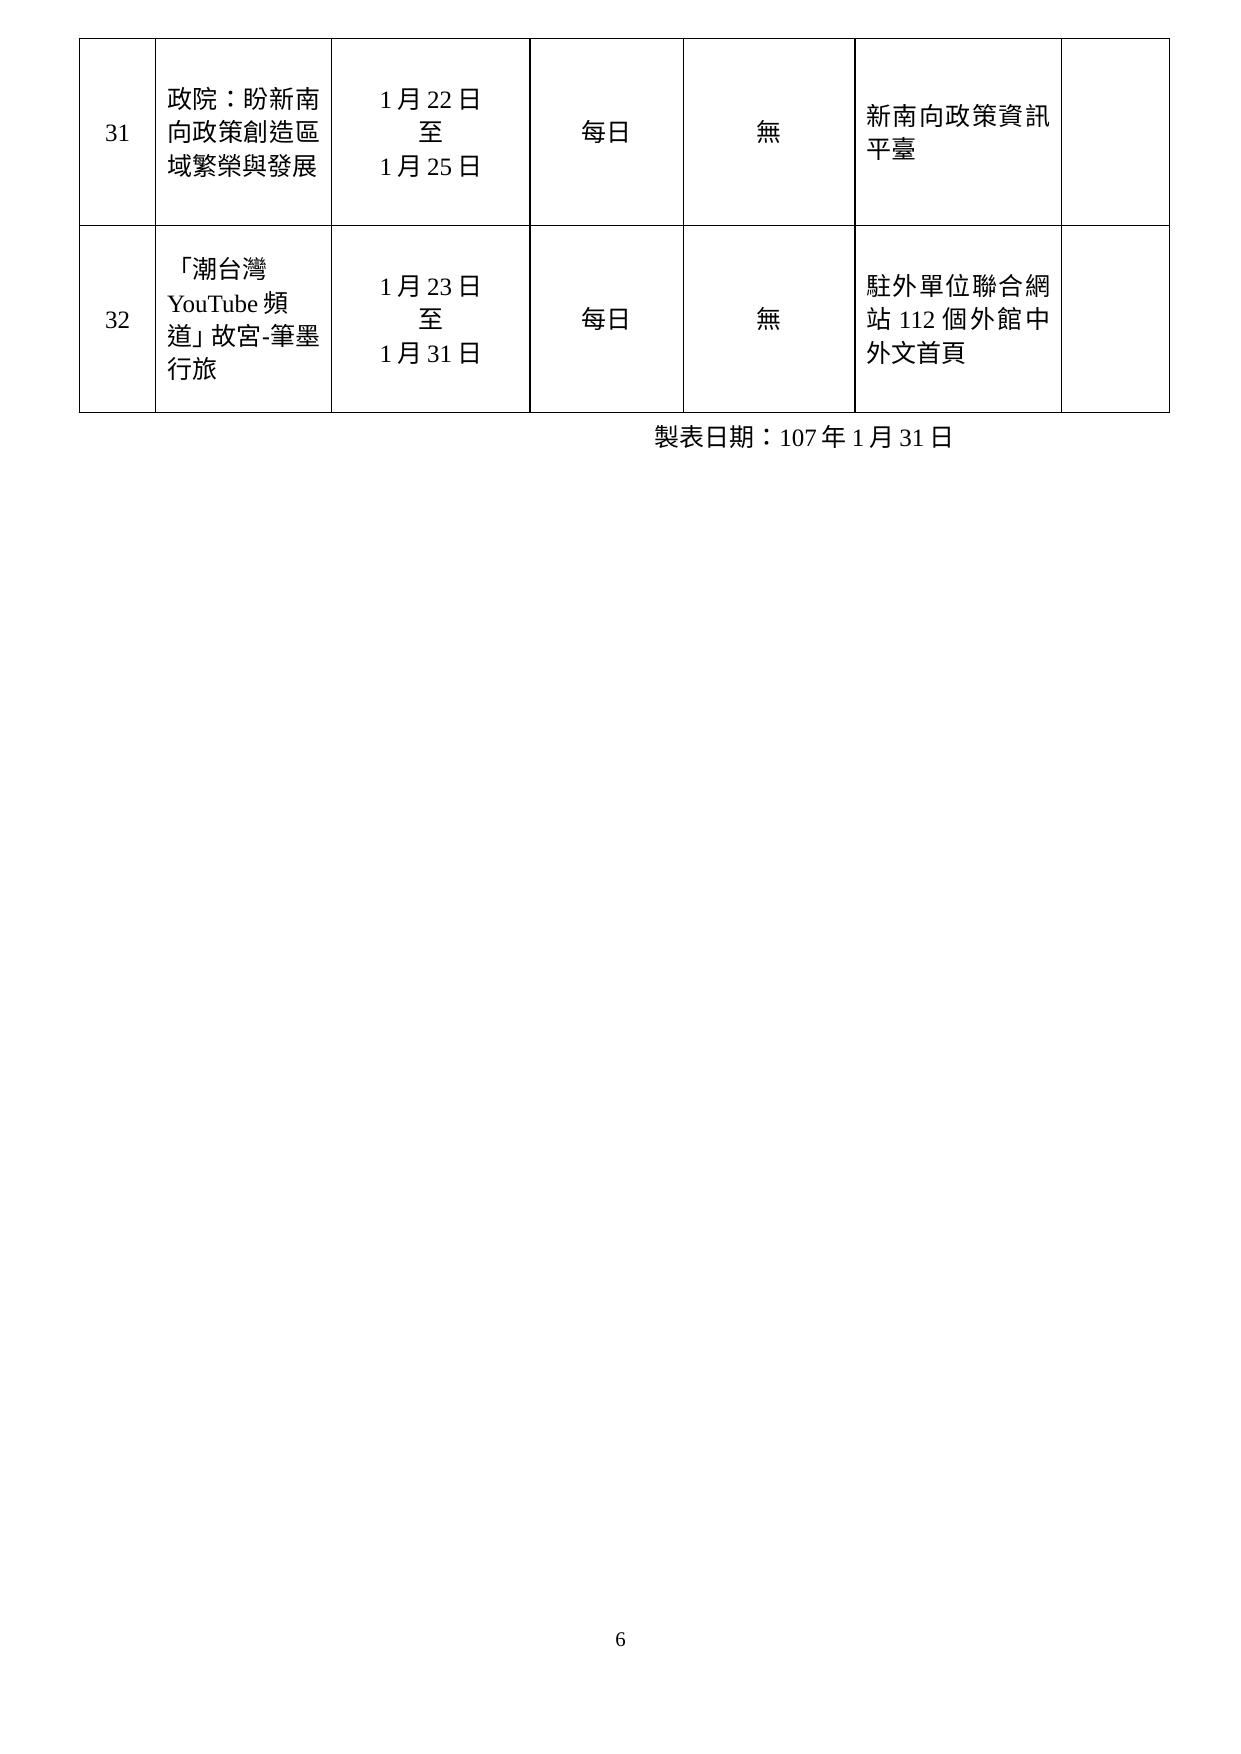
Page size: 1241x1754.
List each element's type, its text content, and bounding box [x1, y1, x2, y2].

table_cell 政院：盼新南向政策創造區域繁榮與發展 [156, 39, 331, 224]
table_cell 每日 [531, 39, 683, 224]
table_cell 無 [684, 226, 854, 412]
table_cell 每日 [531, 226, 683, 412]
table_cell [1062, 39, 1169, 224]
table_cell 「潮台灣YouTube頻道」故宮-筆墨行旅 [156, 226, 331, 412]
table_cell 1月22日 至 1月25日 [332, 39, 529, 224]
table_cell 無 [684, 39, 854, 224]
text 製表日期：107年1月31日 [118, 413, 1122, 454]
table_cell 1月23日 至 1月31日 [332, 226, 529, 412]
table_cell [1062, 226, 1169, 412]
table_cell 32 [80, 226, 155, 412]
table_cell 駐外單位聯合網站112個外館中外文首頁 [856, 226, 1061, 412]
table_cell 31 [80, 39, 155, 224]
table_cell 新南向政策資訊平臺 [856, 39, 1061, 224]
